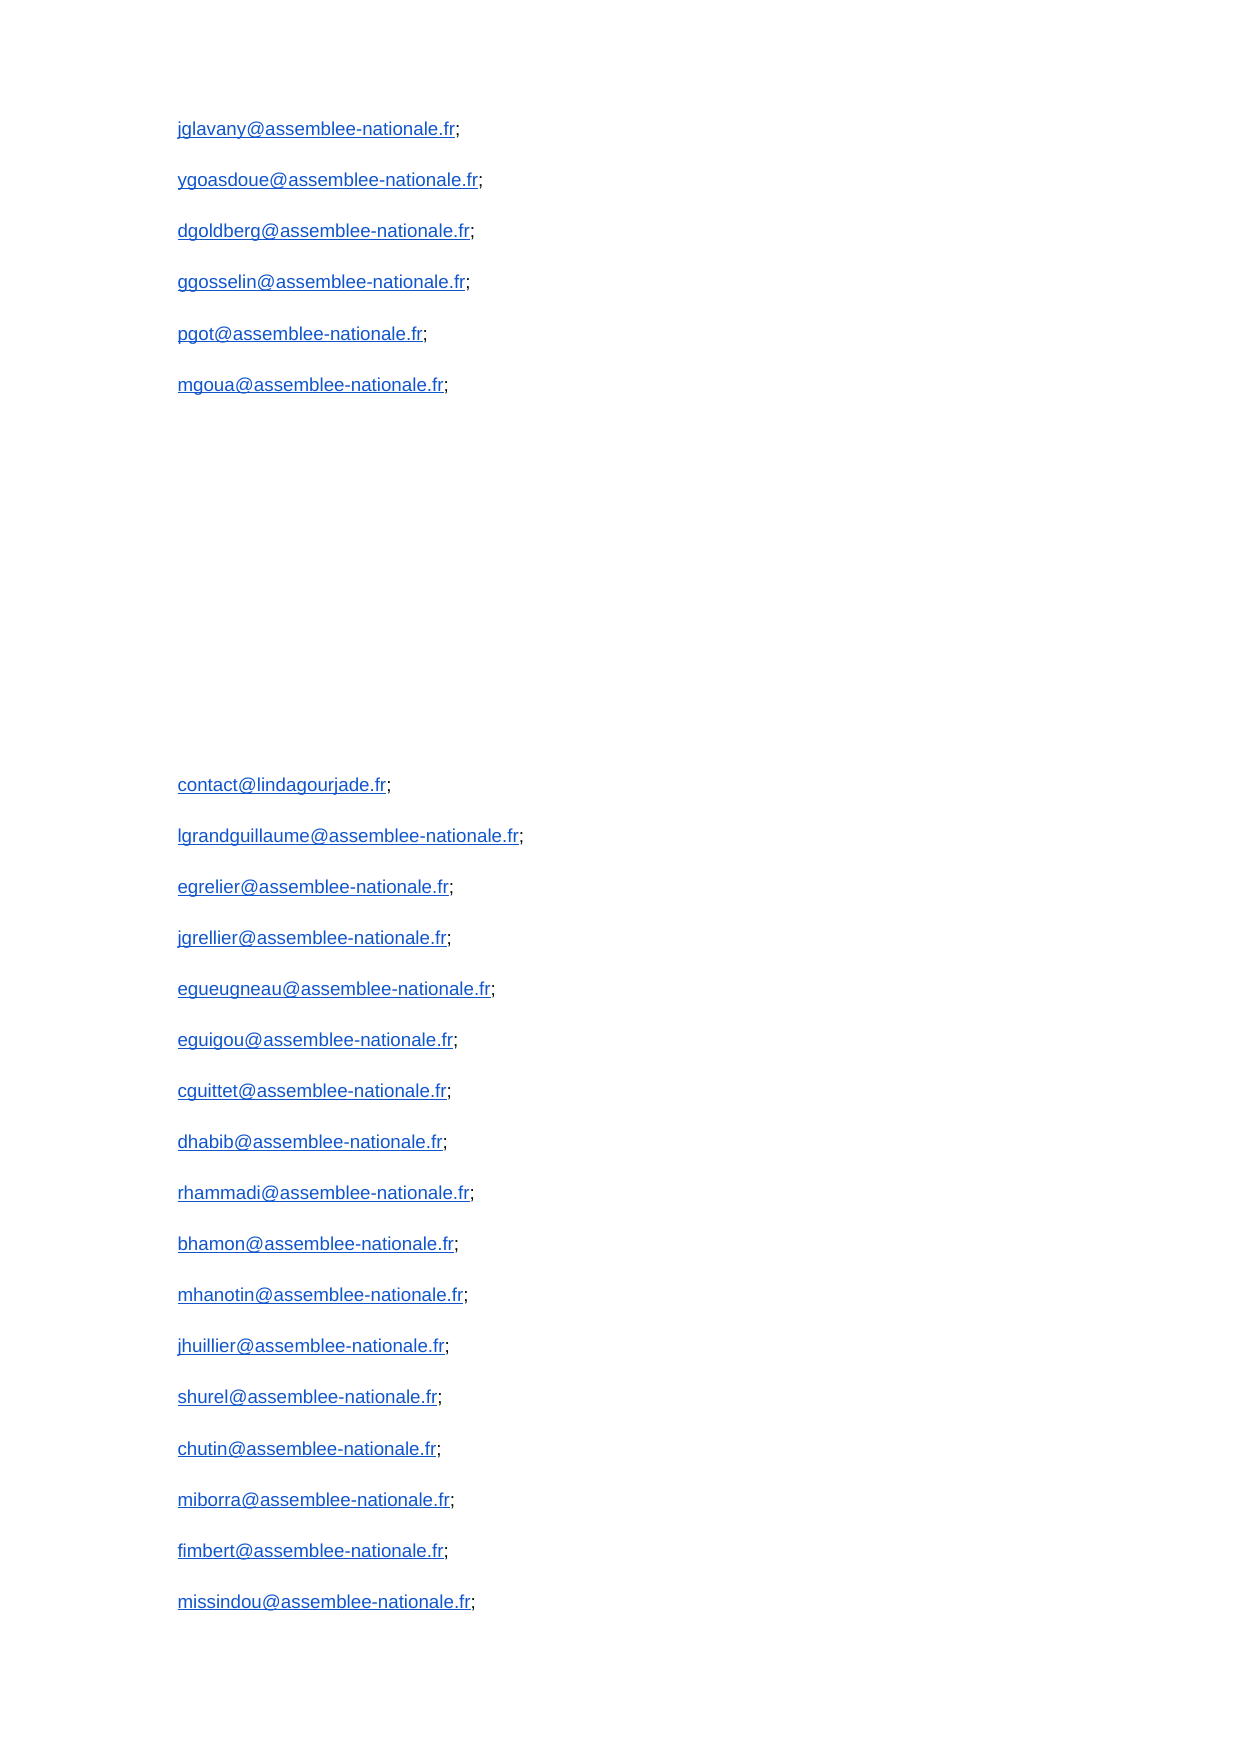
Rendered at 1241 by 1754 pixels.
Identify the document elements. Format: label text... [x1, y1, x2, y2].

text jgrellier@assemblee-nationale.fr; [177, 927, 1063, 948]
text eguigou@assemblee-nationale.fr; [177, 1029, 1063, 1051]
text bhamon@assemblee-nationale.fr; [177, 1233, 1063, 1255]
text mgoua@assemblee-nationale.fr; [177, 373, 1063, 395]
text pgot@assemblee-nationale.fr; [177, 322, 1063, 344]
text shurel@assemblee-nationale.fr; [177, 1386, 1063, 1408]
text chutin@assemblee-nationale.fr; [177, 1437, 1063, 1459]
text dgoldberg@assemblee-nationale.fr; [177, 220, 1063, 242]
text lgrandguillaume@assemblee-nationale.fr; [177, 825, 1063, 846]
text mhanotin@assemblee-nationale.fr; [177, 1284, 1063, 1306]
text rhammadi@assemblee-nationale.fr; [177, 1182, 1063, 1204]
text dhabib@assemblee-nationale.fr; [177, 1131, 1063, 1153]
text miborra@assemblee-nationale.fr; [177, 1488, 1063, 1510]
text cguittet@assemblee-nationale.fr; [177, 1080, 1063, 1102]
text missindou@assemblee-nationale.fr; [177, 1590, 1063, 1612]
text ygoasdoue@assemblee-nationale.fr; [177, 169, 1063, 191]
text contact@lindagourjade.fr; [177, 774, 1063, 795]
text jhuillier@assemblee-nationale.fr; [177, 1335, 1063, 1357]
text egueugneau@assemblee-nationale.fr; [177, 978, 1063, 999]
text fimbert@assemblee-nationale.fr; [177, 1539, 1063, 1561]
text ggosselin@assemblee-nationale.fr; [177, 271, 1063, 293]
text egrelier@assemblee-nationale.fr; [177, 876, 1063, 897]
text jglavany@assemblee-nationale.fr; [177, 118, 1063, 140]
